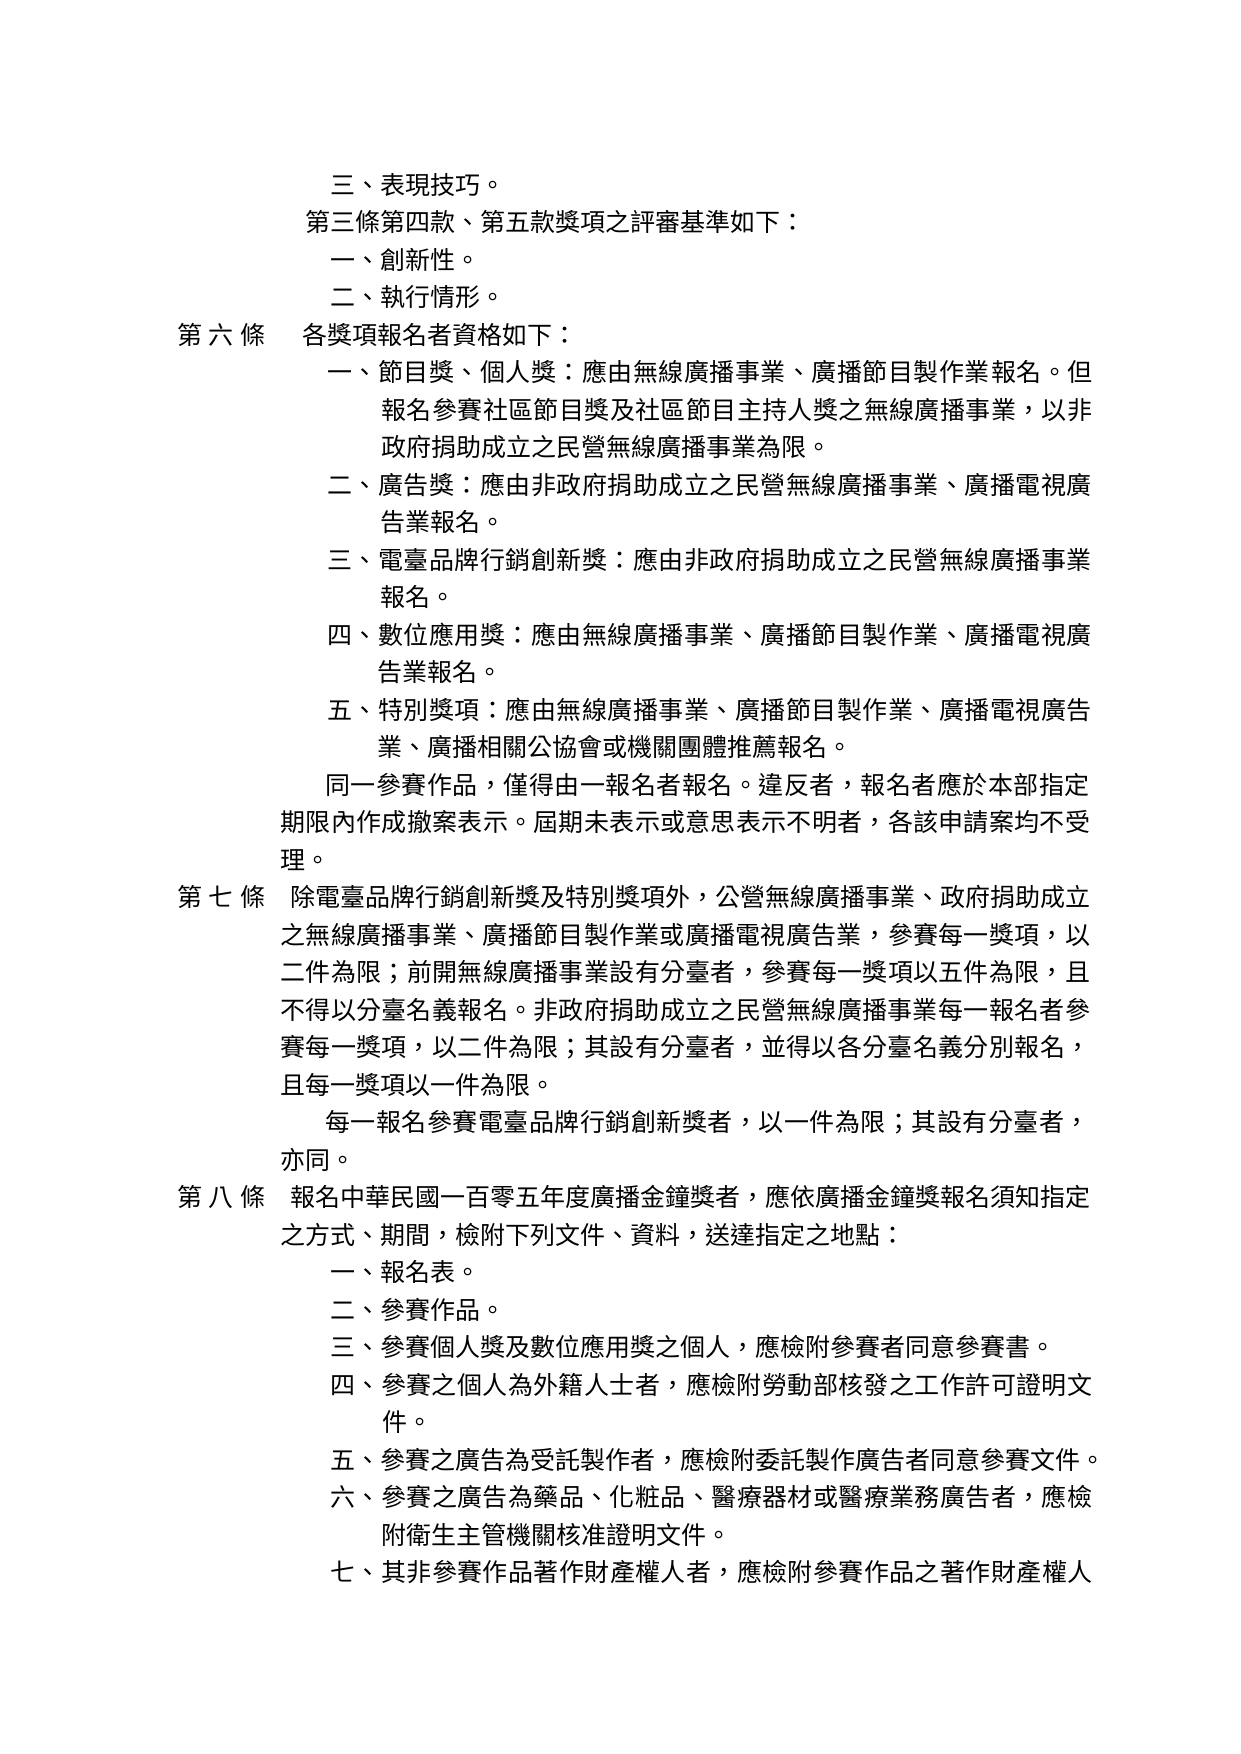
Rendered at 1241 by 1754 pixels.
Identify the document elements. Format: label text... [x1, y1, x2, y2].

text 四、參賽之個人為外籍人士者，應檢附勞動部核發之工作許可證明文件。 [330, 1364, 1092, 1439]
text 三、表現技巧。 [202, 164, 1092, 202]
text 第三條第四款、第五款獎項之評審基準如下： [280, 202, 1092, 239]
text 一、報名表。 [330, 1252, 1092, 1289]
text 二、廣告獎：應由非政府捐助成立之民營無線廣播事業、廣播電視廣告業報名。 [327, 464, 1092, 539]
text 第 六 條 各獎項報名者資格如下： [177, 314, 1092, 352]
text 三、電臺品牌行銷創新獎：應由非政府捐助成立之民營無線廣播事業報名。 [327, 539, 1092, 614]
text 四、數位應用獎：應由無線廣播事業、廣播節目製作業、廣播電視廣告業報名。 [327, 614, 1092, 689]
text 二、執行情形。 [252, 277, 1092, 314]
text 一、創新性。 [202, 239, 1092, 277]
text 五、特別獎項：應由無線廣播事業、廣播節目製作業、廣播電視廣告業、廣播相關公協會或機關團體推薦報名。 [327, 689, 1092, 764]
text 一、節目獎、個人獎：應由無線廣播事業、廣播節目製作業報名。但報名參賽社區節目獎及社區節目主持人獎之無線廣播事業，以非政府捐助成立之民營無線廣播事業為限。 [327, 352, 1092, 464]
text 七、其非參賽作品著作財產權人者，應檢附參賽作品之著作財產權人 [330, 1552, 1092, 1589]
text 三、參賽個人獎及數位應用獎之個人，應檢附參賽者同意參賽書。 [330, 1327, 1092, 1364]
text 二、參賽作品。 [202, 1289, 1092, 1327]
text 第 八 條 報名中華民國一百零五年度廣播金鐘獎者，應依廣播金鐘獎報名須知指定之方式、期間，檢附下列文件、資料，送達指定之地點： [177, 1177, 1092, 1252]
text 六、參賽之廣告為藥品、化粧品、醫療器材或醫療業務廣告者，應檢附衛生主管機關核准證明文件。 [330, 1477, 1092, 1552]
text 五、參賽之廣告為受託製作者，應檢附委託製作廣告者同意參賽文件。 [330, 1439, 1092, 1477]
text 第 七 條 除電臺品牌行銷創新獎及特別獎項外，公營無線廣播事業、政府捐助成立之無線廣播事業、廣播節目製作業或廣播電視廣告業，參賽每一獎項，以二件為限；前開無線廣播事業設有分臺者，參賽每一獎項以五件為限，且不得以分臺名義報名。非政府捐助成立之民營無線廣播事業每一報名者參賽每一獎項，以二件為限；其設有分臺者，並得以各分臺名義分別報名，且每一獎項以一件為限。 [177, 877, 1092, 1102]
text 同一參賽作品，僅得由一報名者報名。違反者，報名者應於本部指定期限內作成撤案表示。屆期未表示或意思表示不明者，各該申請案均不受理。 [280, 764, 1092, 877]
text 每一報名參賽電臺品牌行銷創新獎者，以一件為限；其設有分臺者，亦同。 [280, 1102, 1092, 1177]
